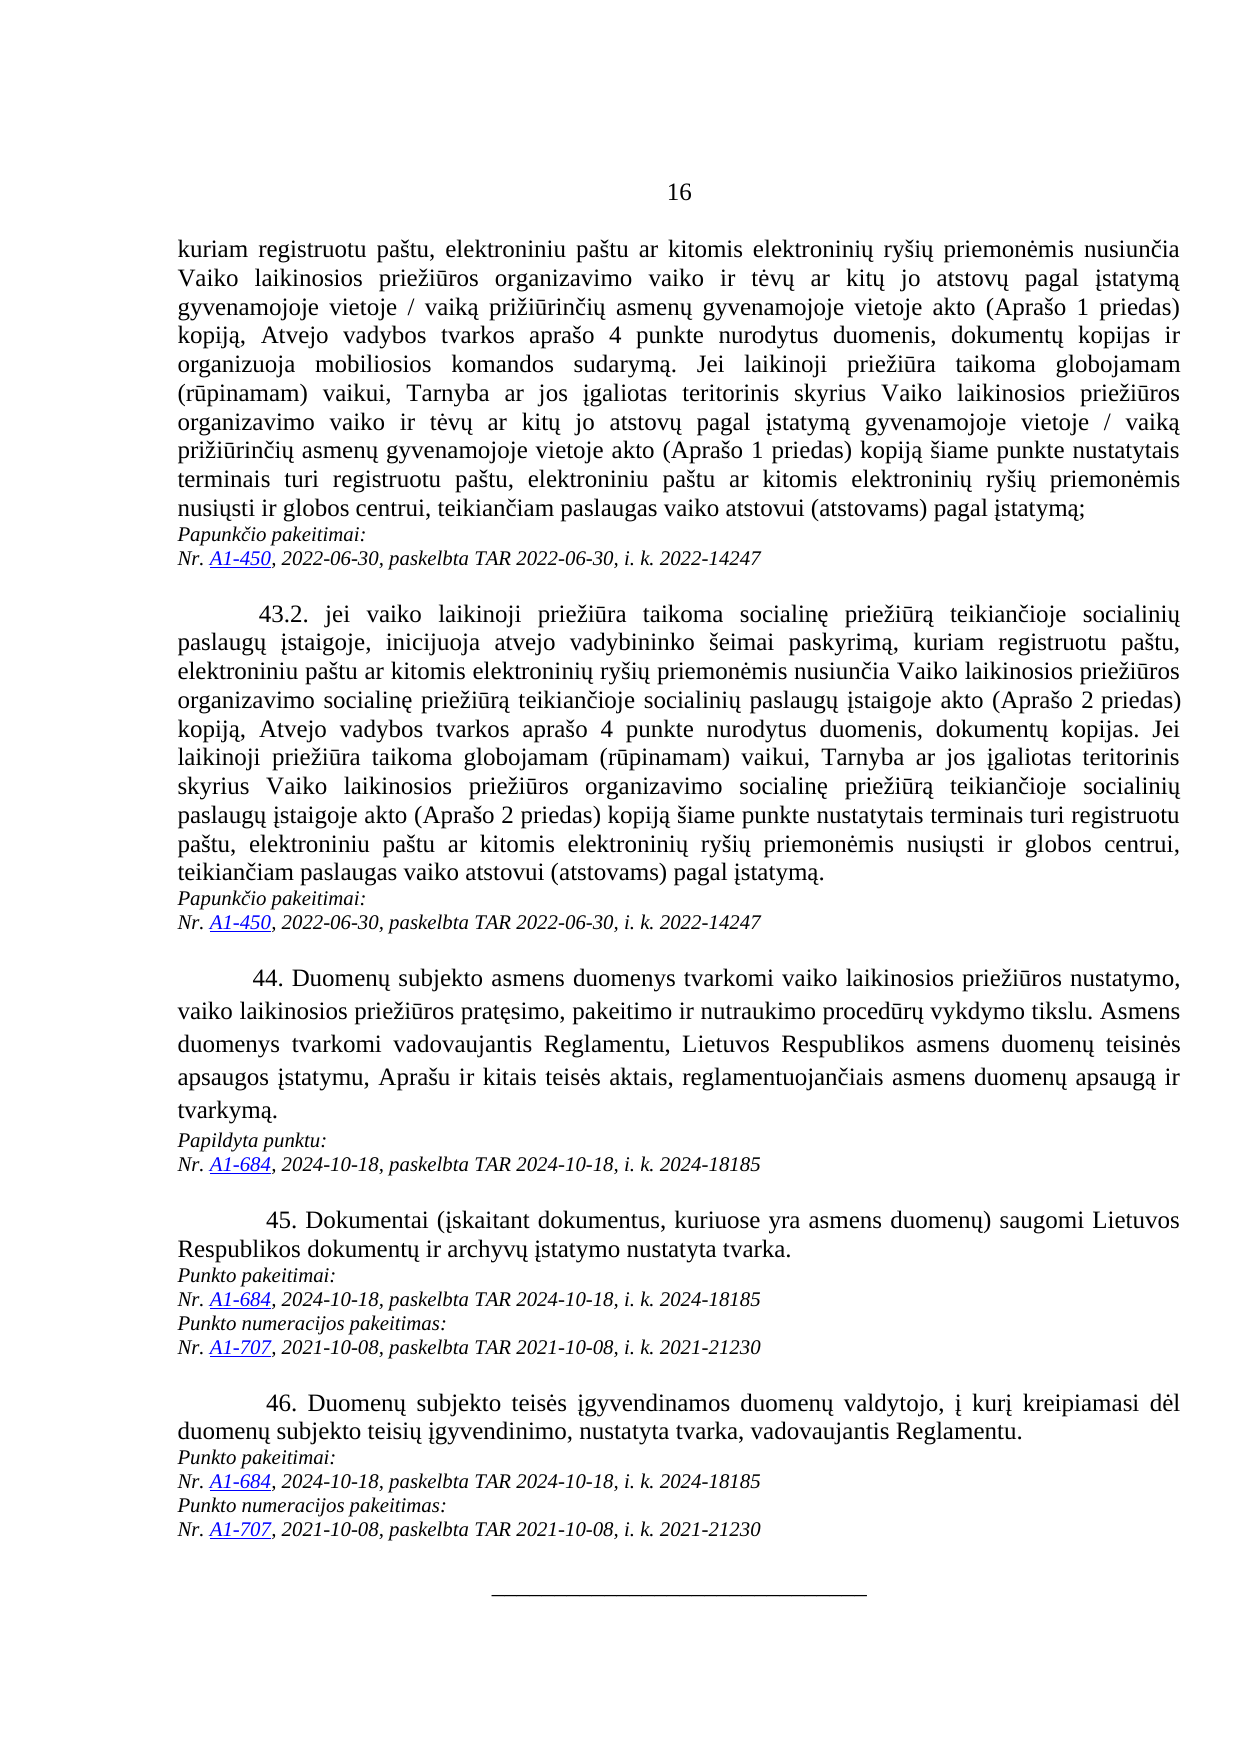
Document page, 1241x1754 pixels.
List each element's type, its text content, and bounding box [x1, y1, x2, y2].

text Nr. A1-707, 2021-10-08, paskelbta TAR 2021-10-08, i. k. 2021-21230 [177, 1517, 1181, 1541]
text Nr. A1-450, 2022-06-30, paskelbta TAR 2022-06-30, i. k. 2022-14247 [177, 910, 1181, 934]
text Punkto pakeitimai: [177, 1263, 1181, 1287]
text Punkto pakeitimai: [177, 1445, 1181, 1469]
text Nr. A1-684, 2024-10-18, paskelbta TAR 2024-10-18, i. k. 2024-18185 [177, 1469, 1181, 1493]
text Nr. A1-684, 2024-10-18, paskelbta TAR 2024-10-18, i. k. 2024-18185 [177, 1152, 1181, 1176]
text 44. Duomenų subjekto asmens duomenys tvarkomi vaiko laikinosios priežiūros nustatymo, vaiko laikinosios priežiūros pratęsimo, pakeitimo ir nutraukimo procedūrų vykdymo tikslu. Asmens duomenys tvarkomi vadovaujantis Reglamentu, Lietuvos Respublikos asmens duomenų teisinės apsaugos įstatymu, Aprašu ir kitais teisės aktais, reglamentuojančiais asmens duomenų apsaugą ir tvarkymą. [177, 963, 1181, 1124]
text 43.2. jei vaiko laikinoji priežiūra taikoma socialinę priežiūrą teikiančioje socialinių paslaugų įstaigoje, inicijuoja atvejo vadybininko šeimai paskyrimą, kuriam registruotu paštu, elektroniniu paštu ar kitomis elektroninių ryšių priemonėmis nusiunčia Vaiko laikinosios priežiūros organizavimo socialinę priežiūrą teikiančioje socialinių paslaugų įstaigoje akto (Aprašo 2 priedas) kopiją, Atvejo vadybos tvarkos aprašo 4 punkte nurodytus duomenis, dokumentų kopijas. Jei laikinoji priežiūra taikoma globojamam (rūpinamam) vaikui, Tarnyba ar jos įgaliotas teritorinis skyrius Vaiko laikinosios priežiūros organizavimo socialinę priežiūrą teikiančioje socialinių paslaugų įstaigoje akto (Aprašo 2 priedas) kopiją šiame punkte nustatytais terminais turi registruotu paštu, elektroniniu paštu ar kitomis elektroninių ryšių priemonėmis nusiųsti ir globos centrui, teikiančiam paslaugas vaiko atstovui (atstovams) pagal įstatymą. [177, 599, 1181, 886]
text Punkto numeracijos pakeitimas: [177, 1493, 1181, 1517]
text ______________________________ [177, 1570, 1181, 1599]
text Papildyta punktu: [177, 1128, 1181, 1152]
text 46. Duomenų subjekto teisės įgyvendinamos duomenų valdytojo, į kurį kreipiamasi dėl duomenų subjekto teisių įgyvendinimo, nustatyta tvarka, vadovaujantis Reglamentu. [177, 1388, 1181, 1445]
text Papunkčio pakeitimai: [177, 886, 1181, 910]
text kuriam registruotu paštu, elektroniniu paštu ar kitomis elektroninių ryšių priemonėmis nusiunčia Vaiko laikinosios priežiūros organizavimo vaiko ir tėvų ar kitų jo atstovų pagal įstatymą gyvenamojoje vietoje / vaiką prižiūrinčių asmenų gyvenamojoje vietoje akto (Aprašo 1 priedas) kopiją, Atvejo vadybos tvarkos aprašo 4 punkte nurodytus duomenis, dokumentų kopijas ir organizuoja mobiliosios komandos sudarymą. Jei laikinoji priežiūra taikoma globojamam (rūpinamam) vaikui, Tarnyba ar jos įgaliotas teritorinis skyrius Vaiko laikinosios priežiūros organizavimo vaiko ir tėvų ar kitų jo atstovų pagal įstatymą gyvenamojoje vietoje / vaiką prižiūrinčių asmenų gyvenamojoje vietoje akto (Aprašo 1 priedas) kopiją šiame punkte nustatytais terminais turi registruotu paštu, elektroniniu paštu ar kitomis elektroninių ryšių priemonėmis nusiųsti ir globos centrui, teikiančiam paslaugas vaiko atstovui (atstovams) pagal įstatymą; [177, 234, 1181, 522]
text Papunkčio pakeitimai: [177, 522, 1181, 546]
text Nr. A1-684, 2024-10-18, paskelbta TAR 2024-10-18, i. k. 2024-18185 [177, 1287, 1181, 1311]
text 45. Dokumentai (įskaitant dokumentus, kuriuose yra asmens duomenų) saugomi Lietuvos Respublikos dokumentų ir archyvų įstatymo nustatyta tvarka. [177, 1205, 1181, 1263]
text Punkto numeracijos pakeitimas: [177, 1311, 1181, 1335]
text Nr. A1-450, 2022-06-30, paskelbta TAR 2022-06-30, i. k. 2022-14247 [177, 546, 1181, 570]
text Nr. A1-707, 2021-10-08, paskelbta TAR 2021-10-08, i. k. 2021-21230 [177, 1335, 1181, 1359]
